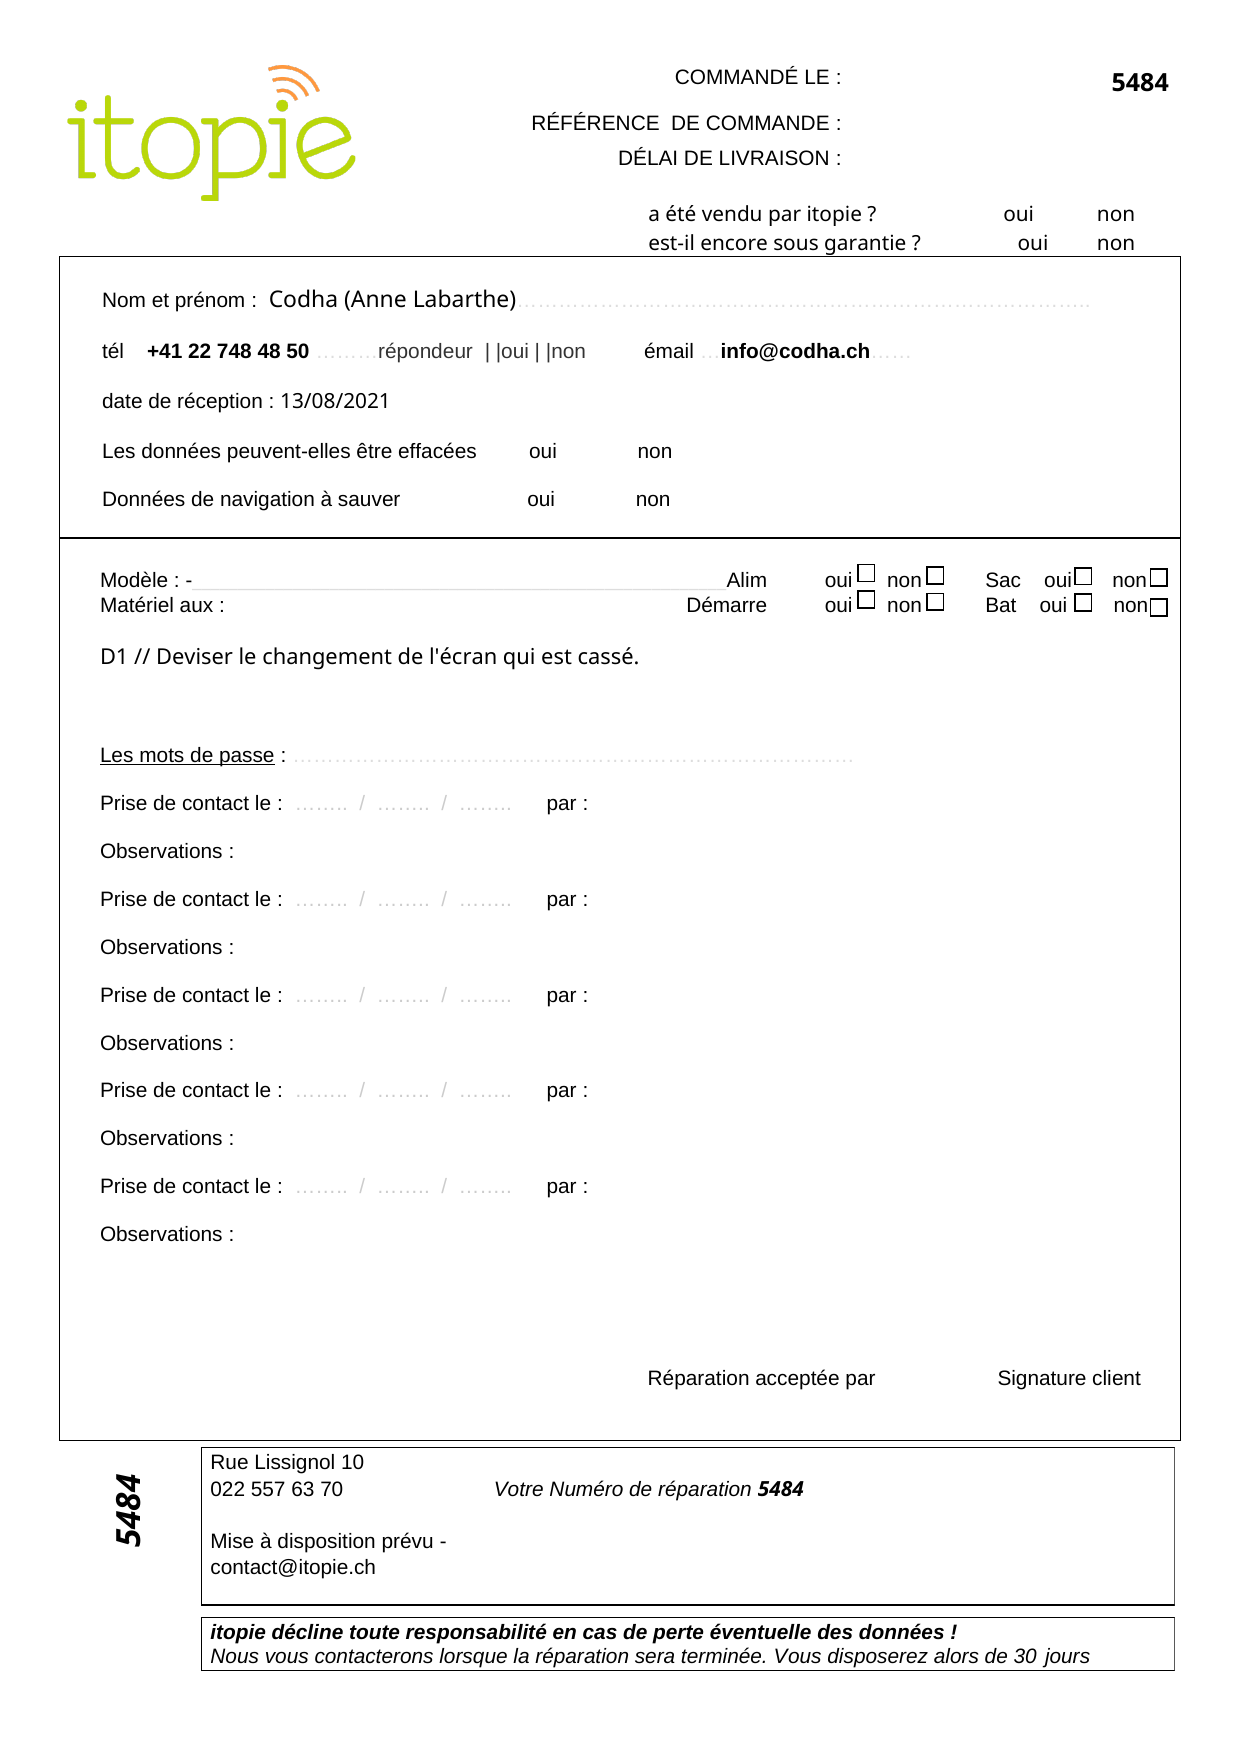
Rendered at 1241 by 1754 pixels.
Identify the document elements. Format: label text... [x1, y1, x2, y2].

text Modèle : - Alim oui non Sac oui non [60, 562, 856, 590]
table_header Rue Lissignol 10 022 557 63 70 Votre Numéro de réparation 5484 Mise à disposition prévu - contact@itopie.ch [195, 1441, 1180, 1611]
text Les mots de passe : ……………………………………………………………………… [60, 740, 1180, 767]
table_cell DÉLAI DE LIVRAISON : [490, 140, 847, 175]
text Observations : [60, 1219, 1180, 1246]
text Modèle : - Alim oui non Sac oui non [879, 562, 925, 590]
text date de réception : 13/08/2021 [60, 383, 1180, 415]
text D1 // Deviser le changement de l'écran qui est cassé. [60, 638, 1180, 671]
picture [67, 65, 356, 201]
text est-il encore sous garantie ? oui non [59, 228, 1181, 256]
table_header 5484 [59, 1441, 195, 1677]
text tél +41 22 748 48 50 ………répondeur | |oui | |non émail …info@codha.ch…… [60, 335, 1180, 362]
text a été vendu par itopie ? oui non [59, 199, 1181, 228]
text Modèle : - Alim oui non Sac oui non [948, 562, 1180, 590]
table_header COMMANDÉ LE : [490, 59, 847, 104]
table_cell RÉFÉRENCE DE COMMANDE : [490, 105, 847, 140]
text Prise de contact le : …….. / …….. / …….. par : [60, 1075, 1180, 1102]
text Nom et prénom : Codha (Anne Labarthe)……………………………………………………………………….. [60, 280, 1180, 314]
text Prise de contact le : …….. / …….. / …….. par : [60, 1171, 1180, 1198]
text Observations : [60, 1027, 1180, 1054]
text Observations : [60, 836, 1180, 863]
table_cell itopie décline toute responsabilité en cas de perte éventuelle des données ! Nous vous contacterons lorsque la réparation sera terminée. Vous disposerez alors de 30 jours [195, 1611, 1180, 1677]
text Prise de contact le : …….. / …….. / …….. par : [60, 979, 1180, 1006]
table_cell [847, 105, 1180, 140]
text Observations : [60, 931, 1180, 958]
text Données de navigation à sauver oui non [60, 484, 1180, 511]
text Prise de contact le : …….. / …….. / …….. par : [60, 788, 1180, 815]
text Réparation acceptée par Signature client [60, 1363, 1180, 1390]
text Les données peuvent-elles être effacées oui non [60, 436, 1180, 463]
text Observations : [60, 1123, 1180, 1150]
text Matériel aux : Démarre oui non Bat oui non [60, 590, 1180, 617]
text Prise de contact le : …….. / …….. / …….. par : [60, 883, 1180, 911]
table_cell [847, 140, 1180, 175]
table_header 5484 [847, 59, 1180, 104]
